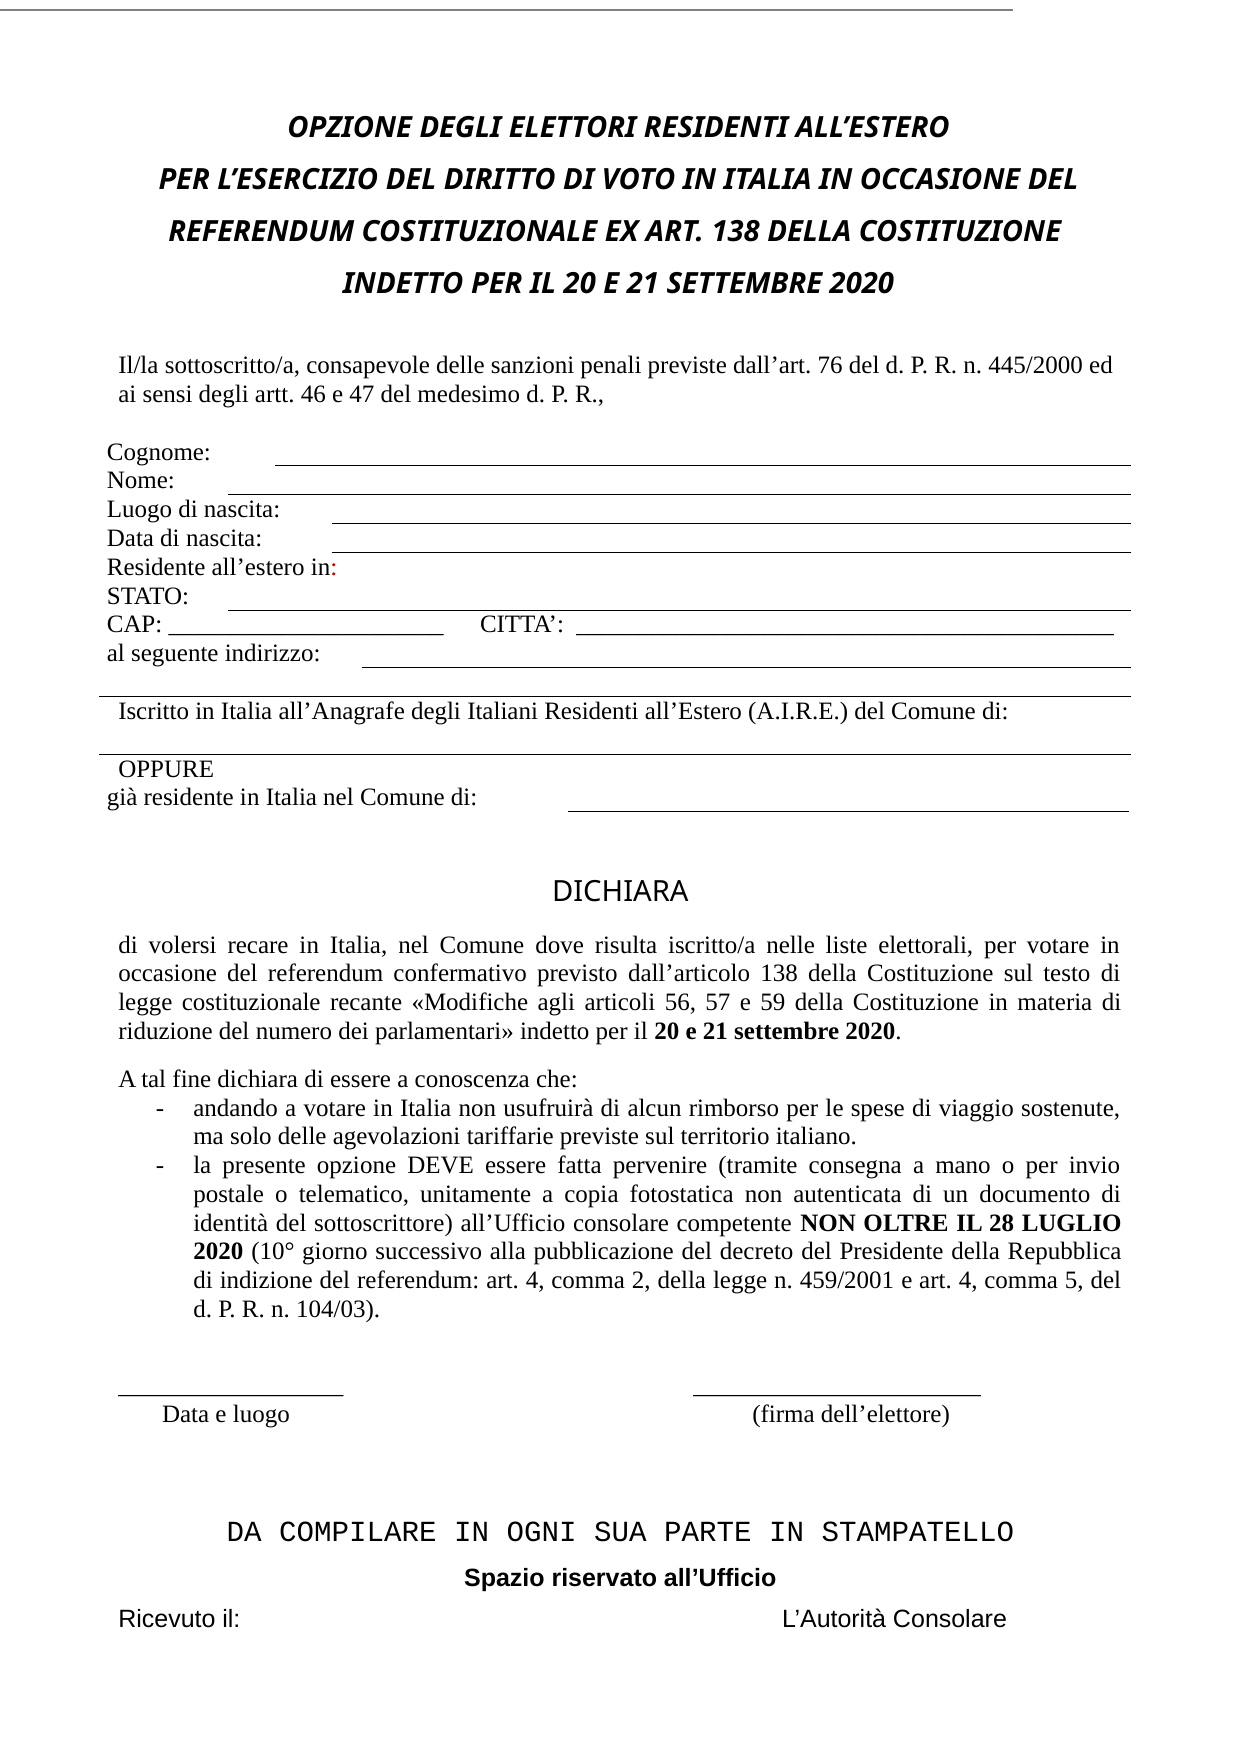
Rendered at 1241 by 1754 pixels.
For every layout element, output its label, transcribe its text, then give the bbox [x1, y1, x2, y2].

title REFERENDUM COSTITUZIONALE EX ART. 138 DELLA COSTITUZIONE [118, 211, 1122, 250]
table_cell Data di nascita: [99, 523, 332, 552]
text DA COMPILARE IN OGNI SUA PARTE IN STAMPATELLO [118, 1517, 1122, 1550]
table_cell [228, 465, 1131, 494]
text OPPURE [118, 755, 1122, 782]
list la presente opzione DEVE essere fatta pervenire (tramite consegna a mano o per invio postale o telematico, unitamente a copia fotostatica non autenticata di un documento di identità del sottoscrittore) all’Ufficio consolare competente NON OLTRE IL 28 LUGLIO 2020 (10° giorno successivo alla pubblicazione del decreto del Presidente della Repubblica di indizione del referendum: art. 4, comma 2, della legge n. 459/2001 e art. 4, comma 5, del d. P. R. n. 104/03). [156, 1150, 1122, 1323]
text __________________ _______________________ [118, 1371, 1122, 1399]
table_cell CITTA’: ___________________________________________ [473, 611, 1131, 638]
title OPZIONE DEGLI ELETTORI RESIDENTI ALL’ESTERO [118, 106, 1122, 146]
table_cell Residente all’estero in: [99, 552, 493, 581]
table_cell [332, 524, 1131, 552]
table_header [99, 725, 1131, 753]
text Data e luogo (firma dell’elettore) [118, 1399, 1122, 1428]
table_cell [332, 495, 1131, 523]
table_header [275, 408, 1131, 465]
table_header Cognome: [99, 408, 275, 465]
table_cell Luogo di nascita: [99, 494, 332, 523]
table_cell [228, 581, 1131, 609]
title PER L’ESERCIZIO DEL DIRITTO DI VOTO IN ITALIA IN OCCASIONE DEL [118, 158, 1122, 198]
text A tal fine dichiara di essere a conoscenza che: [118, 1064, 1122, 1093]
table_cell [456, 611, 472, 638]
table_cell STATO: [99, 581, 227, 609]
text di volersi recare in Italia, nel Comune dove risulta iscritto/a nelle liste elettorali, per votare in occasione del referendum confermativo previsto dall’articolo 138 della Costituzione sul testo di legge costituzionale recante «Modifiche agli articoli 56, 57 e 59 della Costituzione in materia di riduzione del numero dei parlamentari» indetto per il 20 e 21 settembre 2020. [118, 930, 1122, 1045]
table_cell [493, 553, 1131, 581]
table_cell al seguente indirizzo: [99, 638, 362, 667]
table_cell [362, 638, 1131, 667]
text Spazio riservato all’Ufficio [118, 1563, 1122, 1592]
table_cell Nome: [99, 465, 227, 494]
text Iscritto in Italia all’Anagrafe degli Italiani Residenti all’Estero (A.I.R.E.) del Comune di: [118, 697, 1122, 725]
subtitle DICHIARA [118, 870, 1122, 910]
text Il/la sottoscritto/a, consapevole delle sanzioni penali previste dall’art. 76 del d. P. R. n. 445/2000 ed ai sensi degli artt. 46 e 47 del medesimo d. P. R., [118, 350, 1122, 408]
title INDETTO PER IL 20 E 21 SETTEMBRE 2020 [118, 263, 1122, 302]
table_header [568, 783, 1129, 811]
text Ricevuto il: L’Autorità Consolare [118, 1604, 1122, 1633]
table_cell [99, 667, 1131, 696]
list andando a votare in Italia non usufruirà di alcun rimborso per le spese di viaggio sostenute, ma solo delle agevolazioni tariffarie previste sul territorio italiano. [156, 1093, 1122, 1150]
table_cell CAP: ______________________ [99, 610, 456, 638]
table_header già residente in Italia nel Comune di: [99, 783, 568, 811]
